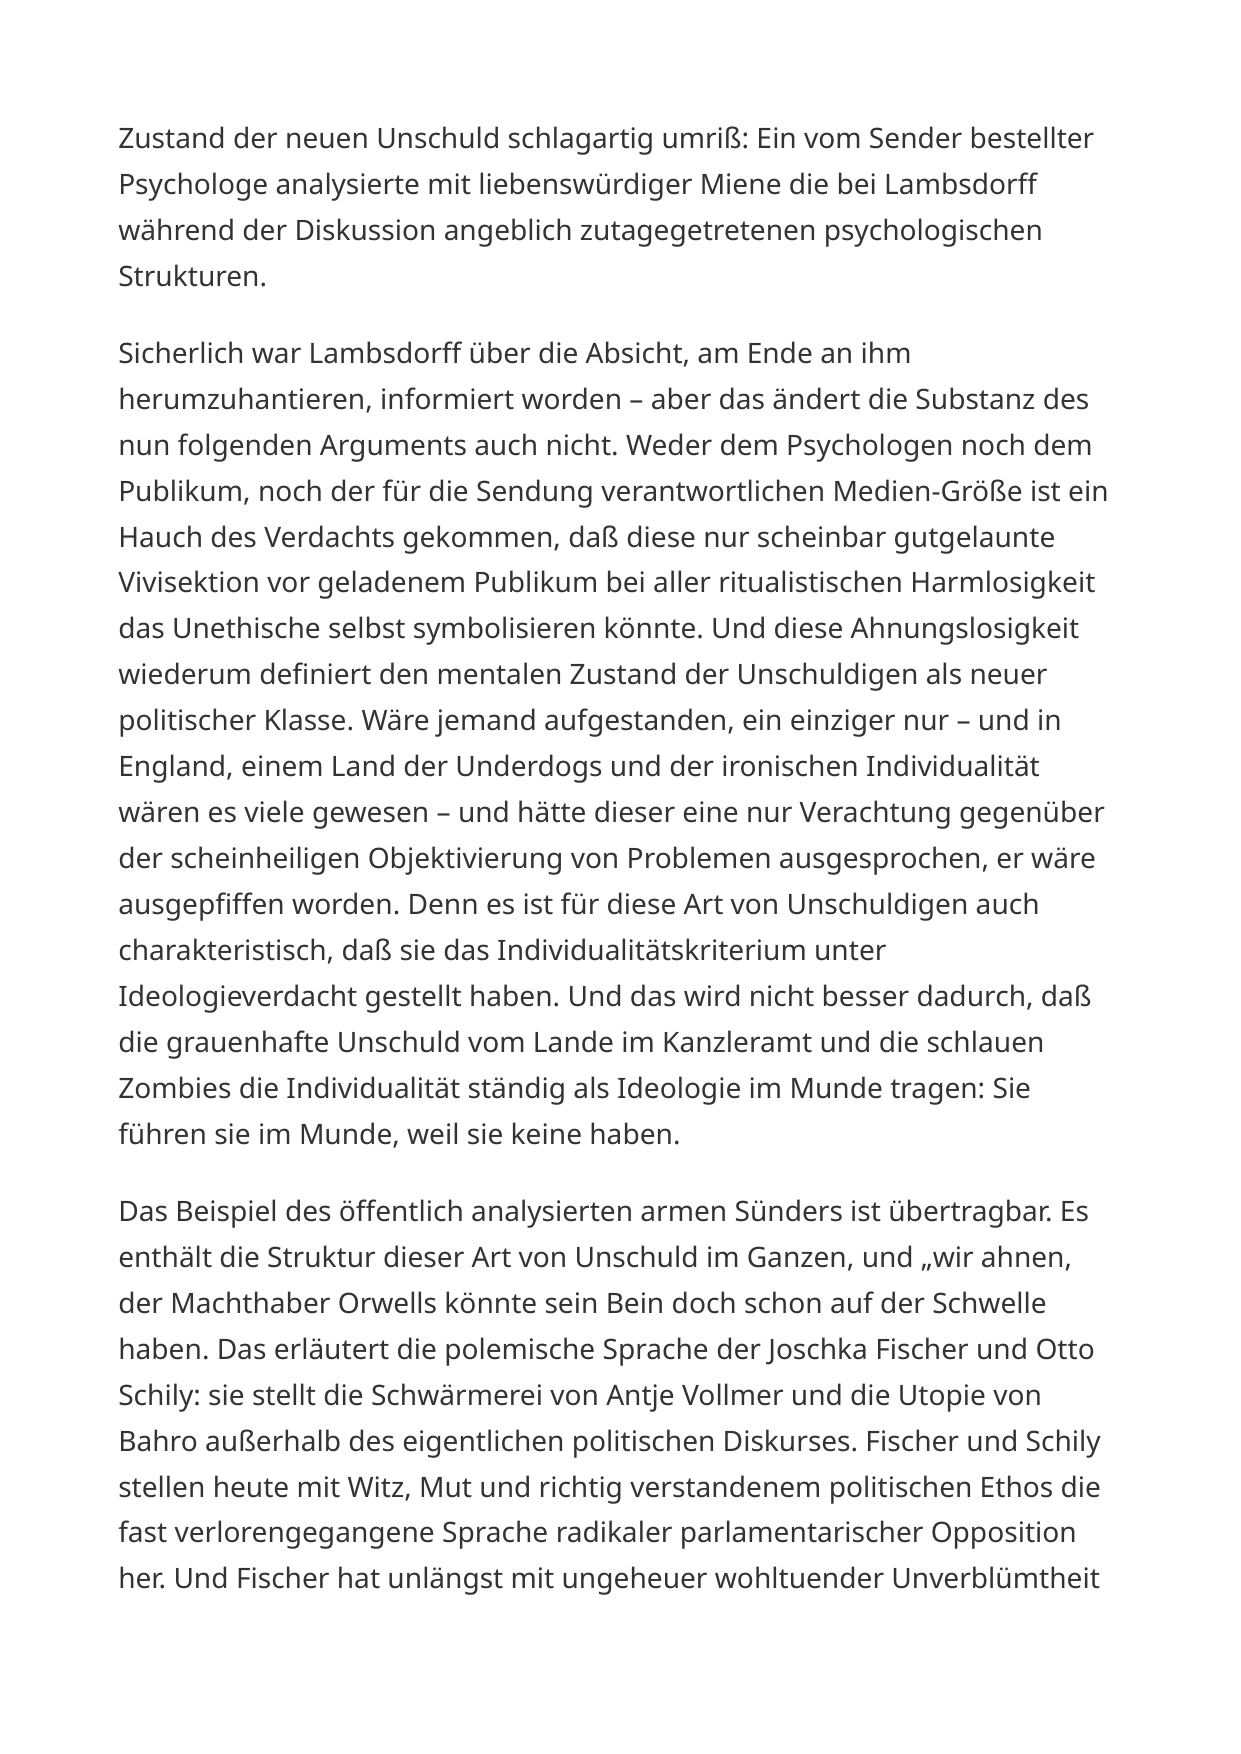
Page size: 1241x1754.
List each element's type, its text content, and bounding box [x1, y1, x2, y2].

text Zustand der neuen Unschuld schlagartig umriß: Ein vom Sender bestellter Psychologe analysierte mit liebenswürdiger Miene die bei Lambsdorff während der Diskussion angeblich zutagegetretenen psychologischen Strukturen. [118, 118, 1122, 294]
text Sicherlich war Lambsdorff über die Absicht, am Ende an ihm herumzuhantieren, informiert worden – aber das ändert die Substanz des nun folgenden Arguments auch nicht. Weder dem Psychologen noch dem Publikum, noch der für die Sendung verantwortlichen Medien-Größe ist ein Hauch des Verdachts gekommen, daß diese nur scheinbar gutgelaunte Vivisektion vor geladenem Publikum bei aller ritualistischen Harmlosigkeit das Unethische selbst symbolisieren könnte. Und diese Ahnungslosigkeit wiederum definiert den mentalen Zustand der Unschuldigen als neuer politischer Klasse. Wäre jemand aufgestanden, ein einziger nur – und in England, einem Land der Underdogs und der ironischen Individualität wären es viele gewesen – und hätte dieser eine nur Verachtung gegenüber der scheinheiligen Objektivierung von Problemen ausgesprochen, er wäre ausgepfiffen worden. Denn es ist für diese Art von Unschuldigen auch charakteristisch, daß sie das Individualitätskriterium unter Ideologieverdacht gestellt haben. Und das wird nicht besser dadurch, daß die grauenhafte Unschuld vom Lande im Kanzleramt und die schlauen Zombies die Individualität ständig als Ideologie im Munde tragen: Sie führen sie im Munde, weil sie keine haben. [118, 333, 1122, 1152]
text Das Beispiel des öffentlich analysierten armen Sünders ist übertragbar. Es enthält die Struktur dieser Art von Unschuld im Ganzen, und „wir ahnen, der Machthaber Orwells könnte sein Bein doch schon auf der Schwelle haben. Das erläutert die polemische Sprache der Joschka Fischer und Otto Schily: sie stellt die Schwärmerei von Antje Vollmer und die Utopie von Bahro außerhalb des eigentlichen politischen Diskurses. Fischer und Schily stellen heute mit Witz, Mut und richtig verstandenem politischen Ethos die fast verlorengegangene Sprache radikaler parlamentarischer Opposition her. Und Fischer hat unlängst mit ungeheuer wohltuender Unverblümtheit [118, 1191, 1122, 1597]
